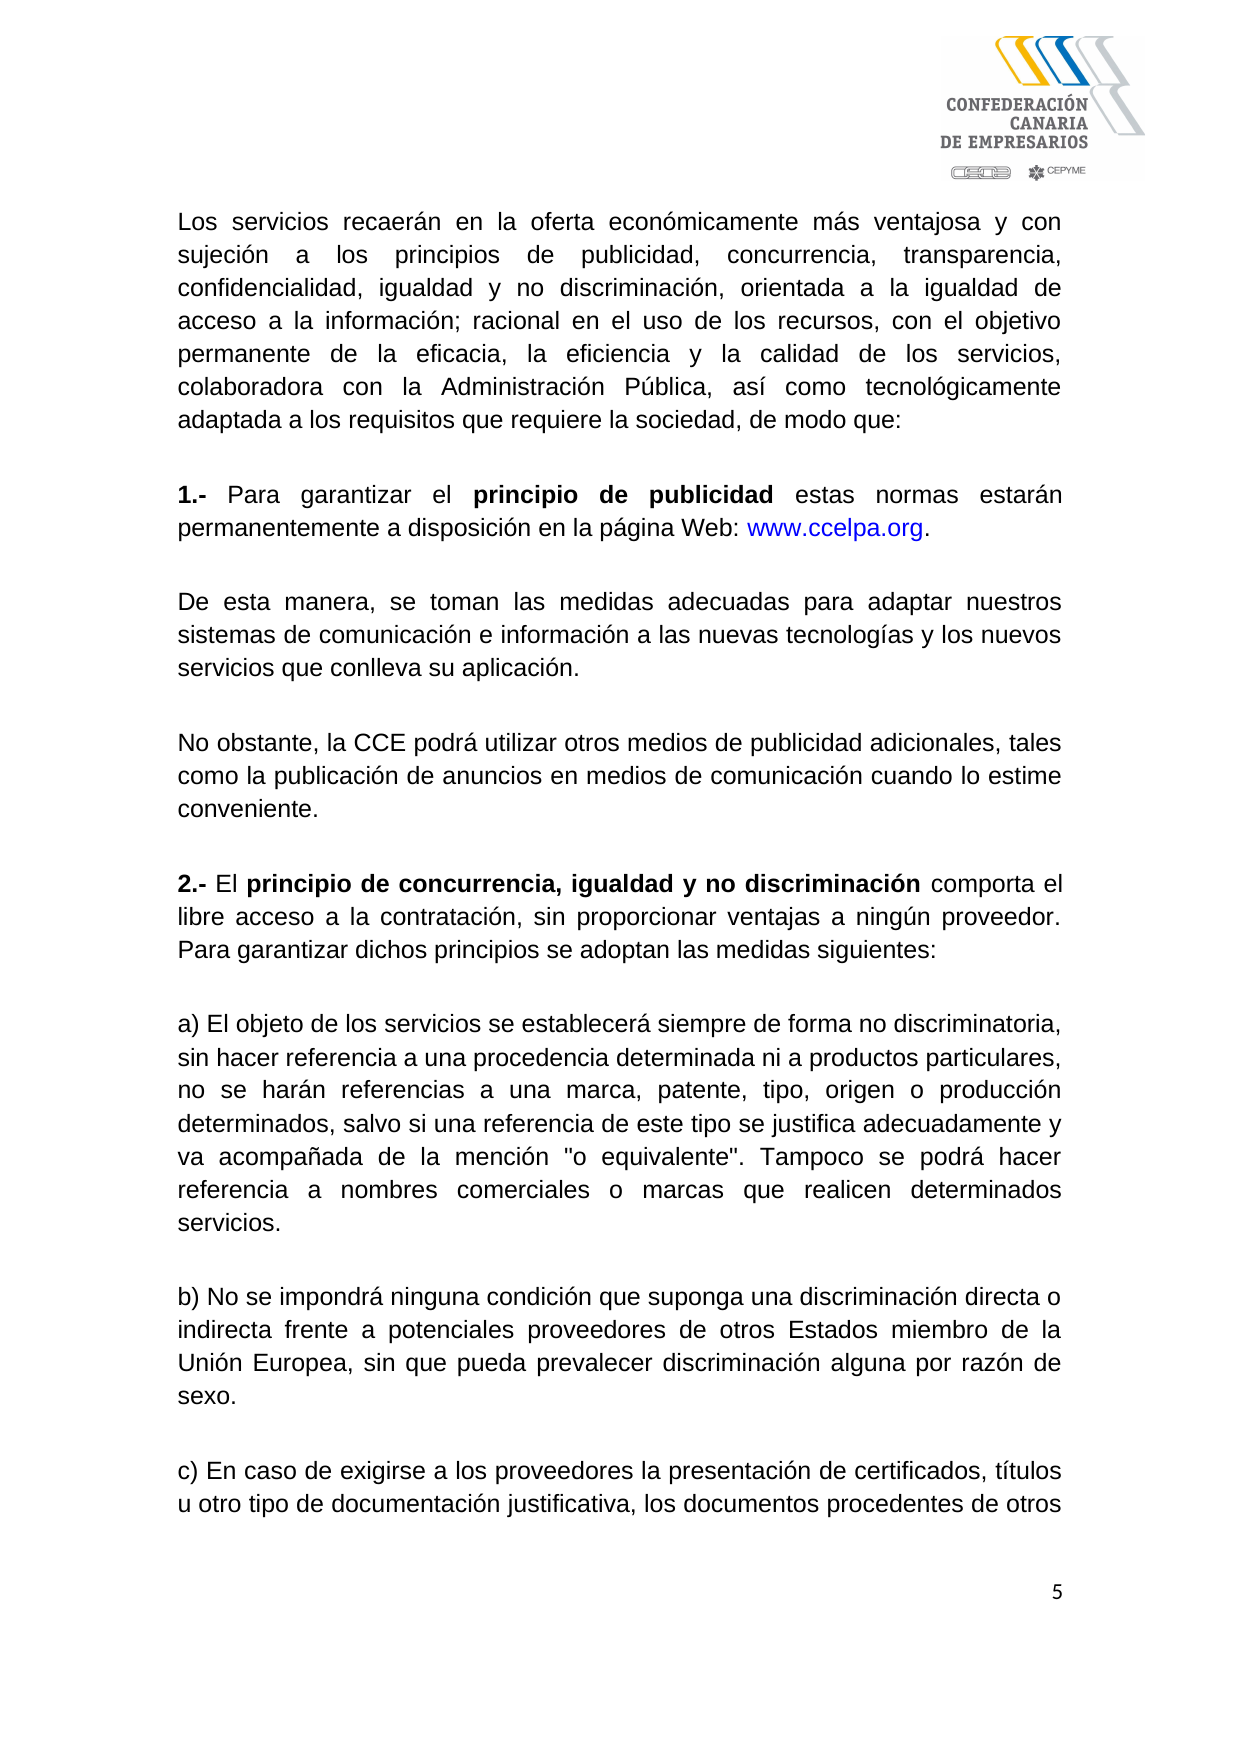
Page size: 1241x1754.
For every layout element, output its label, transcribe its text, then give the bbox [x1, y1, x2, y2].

text c) En caso de exigirse a los proveedores la presentación de certificados, títulos u otro tipo de documentación justificativa, los documentos procedentes de otros [177, 1456, 1063, 1518]
text 2.- El principio de concurrencia, igualdad y no discriminación comporta el libre acceso a la contratación, sin proporcionar ventajas a ningún proveedor. Para garantizar dichos principios se adoptan las medidas siguientes: [177, 869, 1063, 963]
text Los servicios recaerán en la oferta económicamente más ventajosa y con sujeción a los principios de publicidad, concurrencia, transparencia, confidencialidad, igualdad y no discriminación, orientada a la igualdad de acceso a la información; racional en el uso de los recursos, con el objetivo permanente de la eficacia, la eficiencia y la calidad de los servicios, colaboradora con la Administración Pública, así como tecnológicamente adaptada a los requisitos que requiere la sociedad, de modo que: [177, 207, 1063, 434]
text De esta manera, se toman las medidas adecuadas para adaptar nuestros sistemas de comunicación e información a las nuevas tecnologías y los nuevos servicios que conlleva su aplicación. [177, 587, 1063, 682]
text No obstante, la CCE podrá utilizar otros medios de publicidad adicionales, tales como la publicación de anuncios en medios de comunicación cuando lo estime conveniente. [177, 728, 1063, 823]
text b) No se impondrá ninguna condición que suponga una discriminación directa o indirecta frente a potenciales proveedores de otros Estados miembro de la Unión Europea, sin que pueda prevalecer discriminación alguna por razón de sexo. [177, 1282, 1063, 1410]
text a) El objeto de los servicios se establecerá siempre de forma no discriminatoria, sin hacer referencia a una procedencia determinada ni a productos particulares, no se harán referencias a una marca, patente, tipo, origen o producción determinados, salvo si una referencia de este tipo se justifica adecuadamente y va acompañada de la mención "o equivalente". Tampoco se podrá hacer referencia a nombres comerciales o marcas que realicen determinados servicios. [177, 1009, 1063, 1236]
text 1.- Para garantizar el principio de publicidad estas normas estarán permanentemente a disposición en la página Web: www.ccelpa.org. [177, 479, 1063, 541]
